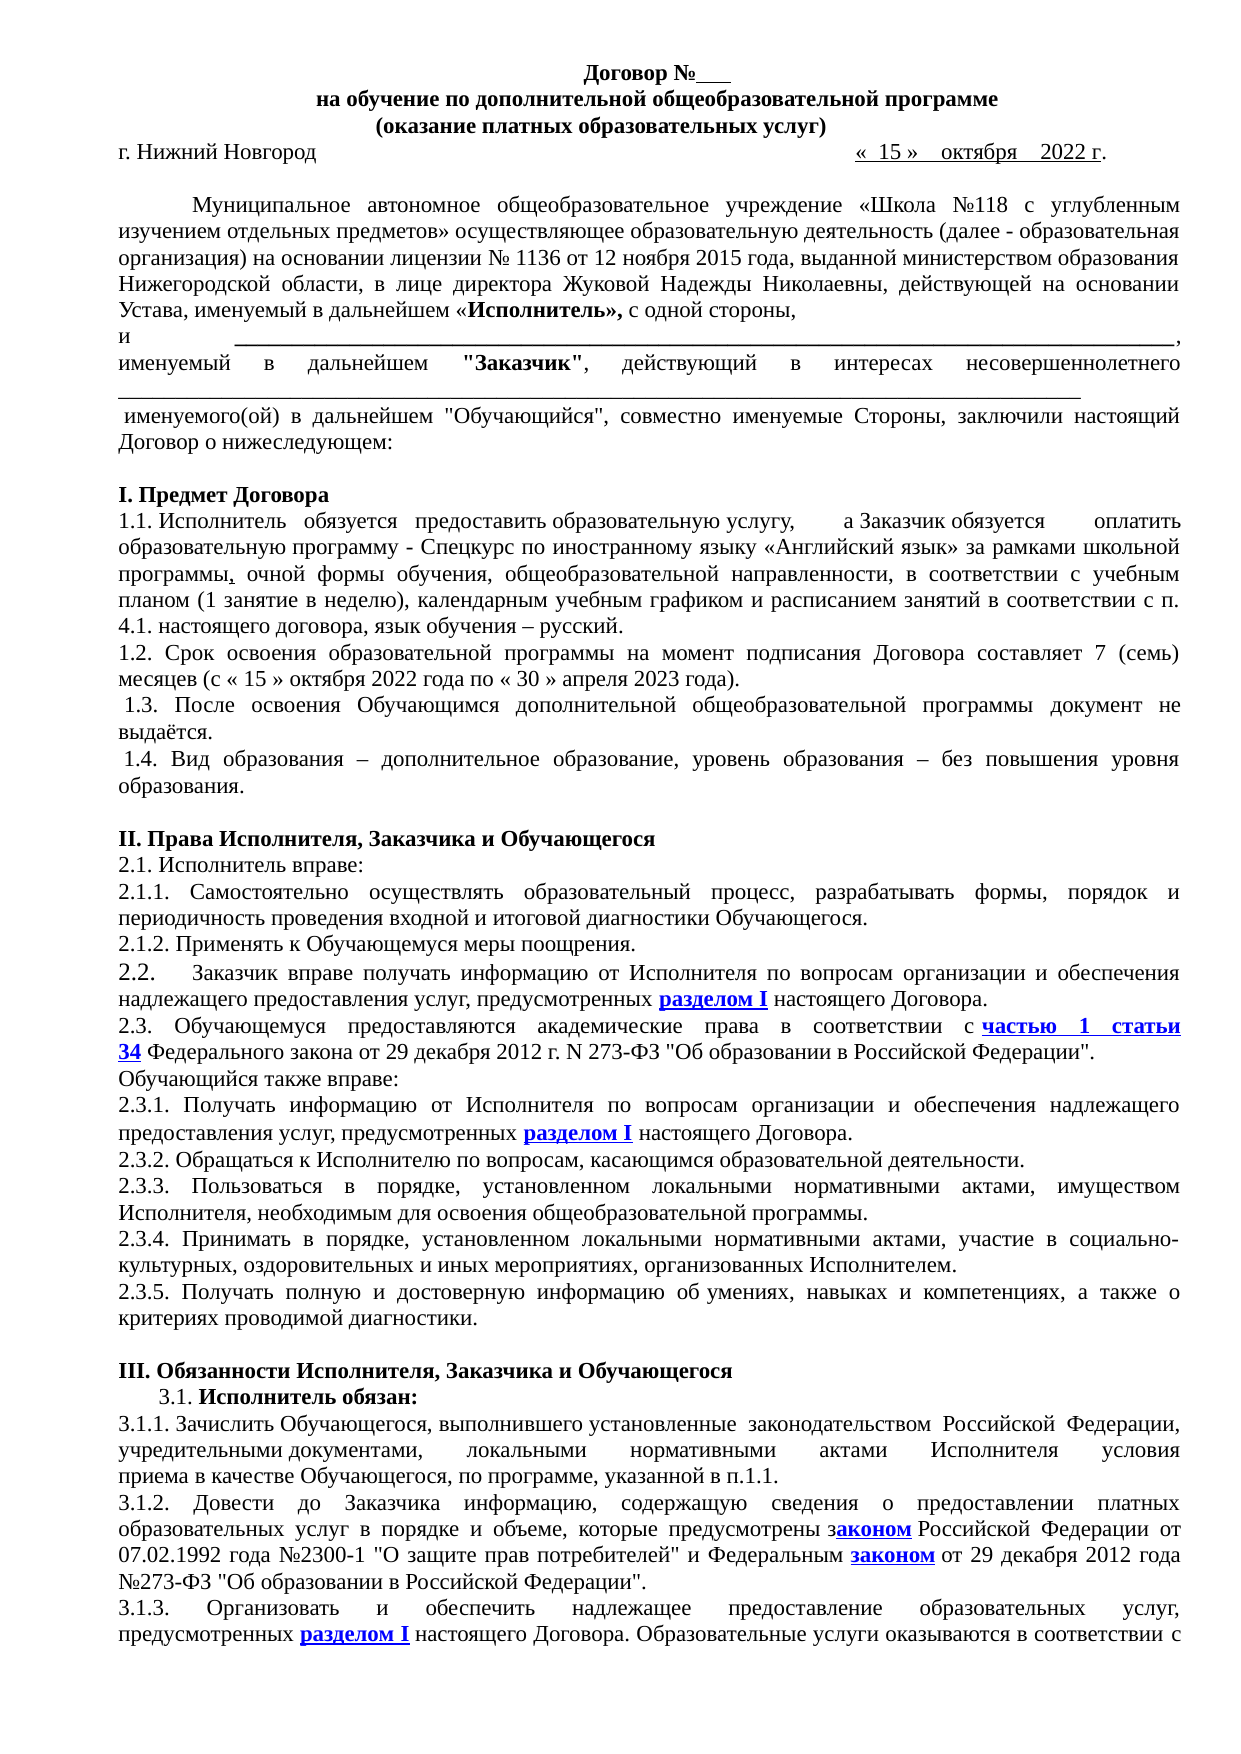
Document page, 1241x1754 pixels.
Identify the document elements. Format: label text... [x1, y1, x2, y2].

text 2.3.2. Обращаться к Исполнителю по вопросам, касающимся образовательной деятельности. [118, 1146, 1181, 1172]
text 1.1. Исполнитель обязуется предоставить образовательную услугу, а Заказчик обязуется оплатить образовательную программу - Спецкурс по иностранному языку «Английский язык» за рамками школьной программы, очной формы обучения, общеобразовательной направленности, в соответствии с учебным планом (1 занятие в неделю), календарным учебным графиком и расписанием занятий в соответствии с п. 4.1. настоящего договора, язык обучения – русский. [118, 507, 1181, 639]
text именуемого(ой) в дальнейшем "Обучающийся", совместно именуемые Стороны, заключили настоящий Договор о нижеследующем: [118, 402, 1181, 454]
list Заказчик вправе получать информацию от Исполнителя по вопросам организации и обеспечения надлежащего предоставления услуг, предусмотренных разделом I настоящего Договора. [118, 957, 1181, 1012]
text 2.1. Исполнитель вправе: [118, 851, 1181, 878]
text III. Обязанности Исполнителя, Заказчика и Обучающегося [118, 1357, 1181, 1383]
text и __________________________________________________________________________________, именуемый в дальнейшем "Заказчик", действующий в интересах несовершеннолетнего _______________________________________________________________­­­­­­­­­­­­­­­­­­­­­_____________________ [118, 323, 1181, 402]
text II. Права Исполнителя, Заказчика и Обучающегося [118, 825, 1181, 851]
text 1.3. После освоения Обучающимся дополнительной общеобразовательной программы документ не выдаётся. [118, 692, 1181, 744]
text (оказание платных образовательных услуг) [118, 112, 1181, 138]
text 1.4. Вид образования – дополнительное образование, уровень образования – без повышения уровня образования. [118, 744, 1181, 799]
text 2.3.1. Получать информацию от Исполнителя по вопросам организации и обеспечения надлежащего предоставления услуг, предусмотренных разделом I настоящего Договора. [118, 1091, 1181, 1146]
text Муниципальное автономное общеобразовательное учреждение «Школа №118 с углубленным изучением отдельных предметов» осуществляющее образовательную деятельность (далее - образовательная организация) на основании лицензии № 1136 от 12 ноября 2015 года, выданной министерством образования Нижегородской области, в лице директора Жуковой Надежды Николаевны, действующей на основании Устава, именуемый в дальнейшем «Исполнитель», с одной стороны, [118, 191, 1181, 323]
text 3.1.1. Зачислить Обучающегося, выполнившего установленные законодательством Российской Федерации, учредительными документами, локальными нормативными актами Исполнителя условия приема в качестве Обучающегося, по программе, указанной в п.1.1. [118, 1409, 1181, 1489]
text 2.3.3. Пользоваться в порядке, установленном локальными нормативными актами, имуществом Исполнителя, необходимым для освоения общеобразовательной программы. [118, 1172, 1181, 1225]
text 2.1.1. Самостоятельно осуществлять образовательный процесс, разрабатывать формы, порядок и периодичность проведения входной и итоговой диагностики Обучающегося. [118, 878, 1181, 930]
text 2.3. Обучающемуся предоставляются академические права в соответствии с частью 1 статьи 34 Федерального закона от 29 декабря 2012 г. N 273-ФЗ "Об образовании в Российской Федерации". [118, 1012, 1181, 1064]
text Обучающийся также вправе: [118, 1064, 1181, 1091]
text I. Предмет Договора [118, 481, 1181, 507]
text 3.1.3. Организовать и обеспечить надлежащее предоставление образовательных услуг, предусмотренных разделом I настоящего Договора. Образовательные услуги оказываются в соответствии с [118, 1594, 1181, 1647]
text 3.1. Исполнитель обязан: [118, 1383, 1181, 1409]
text Договор № [133, 59, 1181, 85]
text 2.3.5. Получать полную и достоверную информацию об умениях, навыках и компетенциях, а также о критериях проводимой диагностики. [118, 1278, 1181, 1331]
text 3.1.2. Довести до Заказчика информацию, содержащую сведения о предоставлении платных образовательных услуг в порядке и объеме, которые предусмотрены законом Российской Федерации от 07.02.1992 года №2300-1 "О защите прав потребителей" и Федеральным законом от 29 декабря 2012 года №273-ФЗ "Об образовании в Российской Федерации". [118, 1489, 1181, 1594]
text 2.1.2. Применять к Обучающемуся меры поощрения. [118, 930, 1181, 957]
text на обучение по дополнительной общеобразовательной программе [133, 85, 1181, 112]
text г. Нижний Новгород « 15 » октября 2022 г. [118, 138, 1181, 164]
text 2.3.4. Принимать в порядке, установленном локальными нормативными актами, участие в социально-культурных, оздоровительных и иных мероприятиях, организованных Исполнителем. [118, 1225, 1181, 1278]
text 1.2. Срок освоения образовательной программы на момент подписания Договора составляет 7 (семь) месяцев (с « 15 » октября 2022 года по « 30 » апреля 2023 года). [118, 639, 1181, 692]
